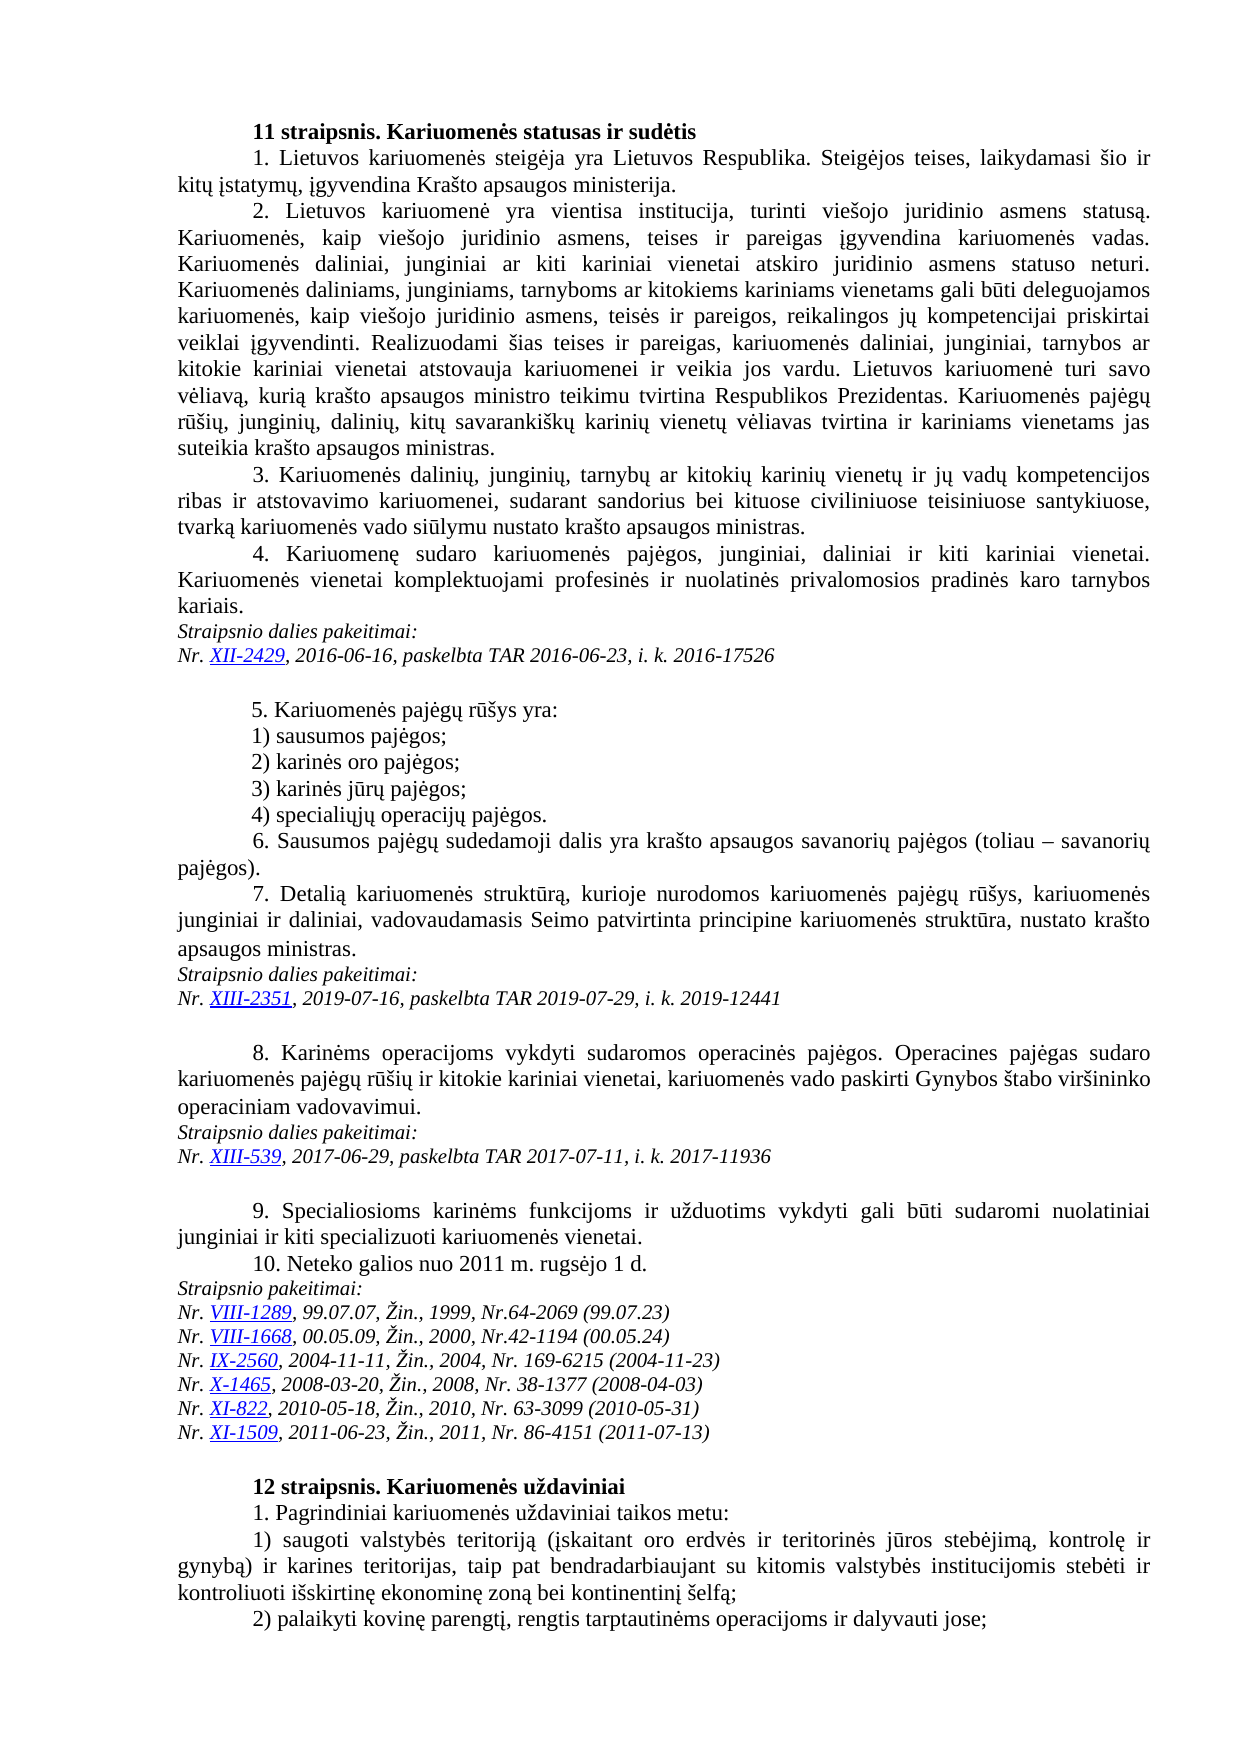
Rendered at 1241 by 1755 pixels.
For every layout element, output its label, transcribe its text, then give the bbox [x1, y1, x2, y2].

text Nr. XI-822, 2010-05-18, Žin., 2010, Nr. 63-3099 (2010-05-31) [177, 1396, 1152, 1420]
text 10. Neteko galios nuo 2011 m. rugsėjo 1 d. [177, 1249, 1152, 1276]
text 12 straipsnis. Kariuomenės uždaviniai [177, 1473, 1152, 1499]
text 4. Kariuomenę sudaro kariuomenės pajėgos, junginiai, daliniai ir kiti kariniai vienetai. Kariuomenės vienetai komplektuojami profesinės ir nuolatinės privalomosios pradinės karo tarnybos kariais. [177, 540, 1152, 619]
text Straipsnio dalies pakeitimai: [177, 619, 1152, 643]
text Nr. XII-2429, 2016-06-16, paskelbta TAR 2016-06-23, i. k. 2016-17526 [177, 643, 1152, 667]
text 5. Kariuomenės pajėgų rūšys yra: [177, 696, 1152, 722]
text 7. Detalią kariuomenės struktūrą, kurioje nurodomos kariuomenės pajėgų rūšys, kariuomenės junginiai ir daliniai, vadovaudamasis Seimo patvirtinta principine kariuomenės struktūra, nustato krašto apsaugos ministras. [177, 880, 1152, 962]
text 2) palaikyti kovinę parengtį, rengtis tarptautinėms operacijoms ir dalyvauti jose; [177, 1605, 1152, 1631]
text Straipsnio dalies pakeitimai: [177, 962, 1152, 986]
text Nr. X-1465, 2008-03-20, Žin., 2008, Nr. 38-1377 (2008-04-03) [177, 1372, 1152, 1396]
text 3) karinės jūrų pajėgos; [177, 775, 1152, 801]
text Nr. XI-1509, 2011-06-23, Žin., 2011, Nr. 86-4151 (2011-07-13) [177, 1420, 1152, 1444]
text Straipsnio dalies pakeitimai: [177, 1120, 1152, 1144]
text Nr. XIII-2351, 2019-07-16, paskelbta TAR 2019-07-29, i. k. 2019-12441 [177, 986, 1152, 1010]
text 1) saugoti valstybės teritoriją (įskaitant oro erdvės ir teritorinės jūros stebėjimą, kontrolę ir gynybą) ir karines teritorijas, taip pat bendradarbiaujant su kitomis valstybės institucijomis stebėti ir kontroliuoti išskirtinę ekonominę zoną bei kontinentinį šelfą; [177, 1526, 1152, 1605]
text 3. Kariuomenės dalinių, junginių, tarnybų ar kitokių karinių vienetų ir jų vadų kompetencijos ribas ir atstovavimo kariuomenei, sudarant sandorius bei kituose civiliniuose teisiniuose santykiuose, tvarką kariuomenės vado siūlymu nustato krašto apsaugos ministras. [177, 461, 1152, 540]
text 2. Lietuvos kariuomenė yra vientisa institucija, turinti viešojo juridinio asmens statusą. Kariuomenės, kaip viešojo juridinio asmens, teises ir pareigas įgyvendina kariuomenės vadas. Kariuomenės daliniai, junginiai ar kiti kariniai vienetai atskiro juridinio asmens statuso neturi. Kariuomenės daliniams, junginiams, tarnyboms ar kitokiems kariniams vienetams gali būti deleguojamos kariuomenės, kaip viešojo juridinio asmens, teisės ir pareigos, reikalingos jų kompetencijai priskirtai veiklai įgyvendinti. Realizuodami šias teises ir pareigas, kariuomenės daliniai, junginiai, tarnybos ar kitokie kariniai vienetai atstovauja kariuomenei ir veikia jos vardu. Lietuvos kariuomenė turi savo vėliavą, kurią krašto apsaugos ministro teikimu tvirtina Respublikos Prezidentas. Kariuomenės pajėgų rūšių, junginių, dalinių, kitų savarankiškų karinių vienetų vėliavas tvirtina ir kariniams vienetams jas suteikia krašto apsaugos ministras. [177, 197, 1152, 461]
text 1. Lietuvos kariuomenės steigėja yra Lietuvos Respublika. Steigėjos teises, laikydamasi šio ir kitų įstatymų, įgyvendina Krašto apsaugos ministerija. [177, 144, 1152, 197]
text 1) sausumos pajėgos; [177, 722, 1152, 748]
text 11 straipsnis. Kariuomenės statusas ir sudėtis [177, 118, 1152, 144]
text 8. Karinėms operacijoms vykdyti sudaromos operacinės pajėgos. Operacines pajėgas sudaro kariuomenės pajėgų rūšių ir kitokie kariniai vienetai, kariuomenės vado paskirti Gynybos štabo viršininko operaciniam vadovavimui. [177, 1038, 1152, 1120]
text 9. Specialiosioms karinėms funkcijoms ir užduotims vykdyti gali būti sudaromi nuolatiniai junginiai ir kiti specializuoti kariuomenės vienetai. [177, 1197, 1152, 1249]
text Straipsnio pakeitimai: [177, 1276, 1152, 1300]
text Nr. XIII-539, 2017-06-29, paskelbta TAR 2017-07-11, i. k. 2017-11936 [177, 1144, 1152, 1168]
text Nr. IX-2560, 2004-11-11, Žin., 2004, Nr. 169-6215 (2004-11-23) [177, 1348, 1152, 1372]
text Nr. VIII-1668, 00.05.09, Žin., 2000, Nr.42-1194 (00.05.24) [177, 1324, 1152, 1348]
text 1. Pagrindiniai kariuomenės uždaviniai taikos metu: [177, 1499, 1152, 1526]
text 2) karinės oro pajėgos; [177, 748, 1152, 775]
text 4) specialiųjų operacijų pajėgos. [177, 801, 1152, 827]
text 6. Sausumos pajėgų sudedamoji dalis yra krašto apsaugos savanorių pajėgos (toliau – savanorių pajėgos). [177, 827, 1152, 880]
text Nr. VIII-1289, 99.07.07, Žin., 1999, Nr.64-2069 (99.07.23) [177, 1300, 1152, 1324]
